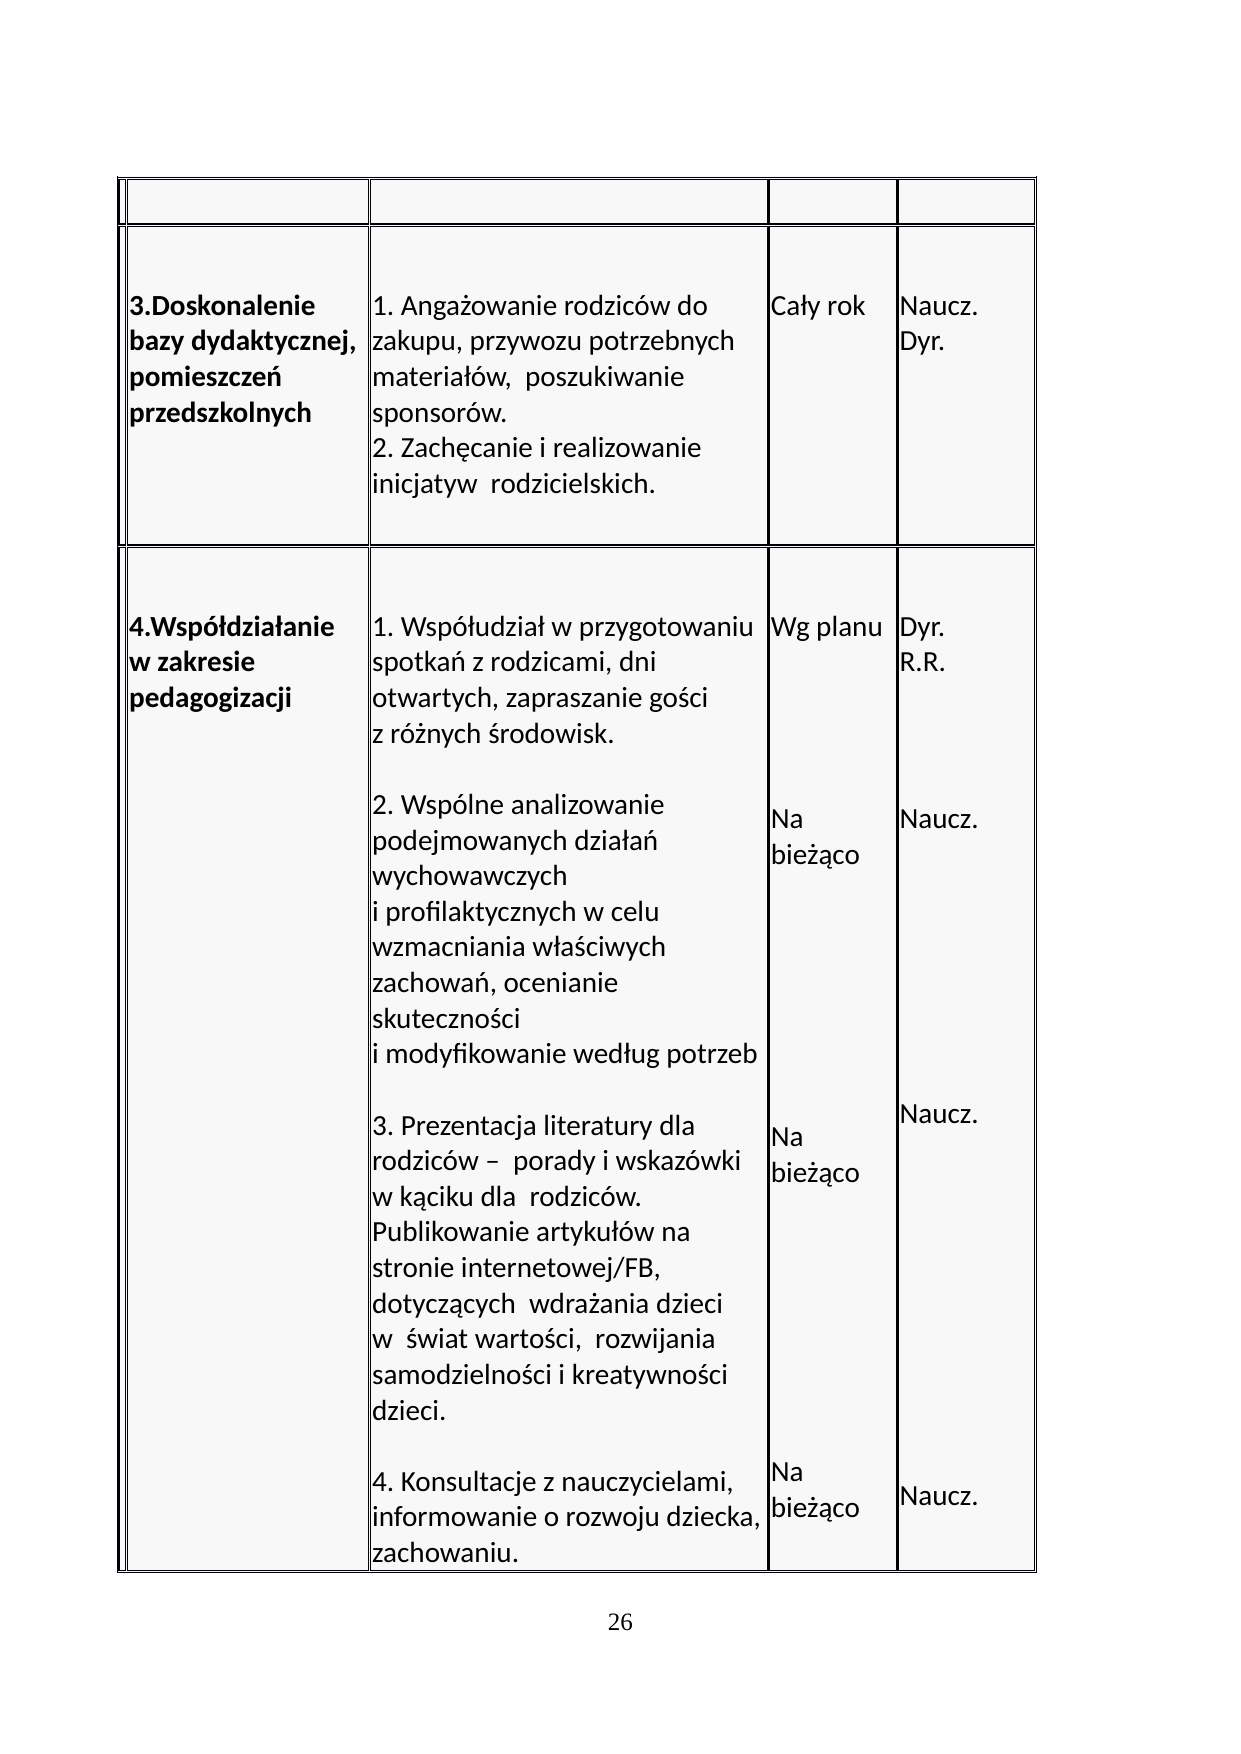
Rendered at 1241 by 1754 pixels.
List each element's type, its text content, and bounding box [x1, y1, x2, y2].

table_cell Wg planu Na bieżąco Na bieżąco Na bieżąco [770, 548, 896, 1570]
table_cell Dyr. R.R. Naucz. Naucz. Naucz. [899, 548, 1034, 1570]
table_cell Cały rok [770, 227, 896, 544]
table_cell [770, 180, 896, 223]
table_cell Naucz. Dyr. [899, 227, 1034, 544]
table_cell 3.Doskonalenie bazy dydaktycznej, pomieszczeń przedszkolnych [128, 227, 368, 544]
table_cell [899, 180, 1034, 223]
table_cell [120, 548, 125, 1570]
table_cell 1. Angażowanie rodziców do zakupu, przywozu potrzebnych materiałów, poszukiwanie sponsorów. 2. Zachęcanie i realizowanie inicjatyw rodzicielskich. [371, 227, 767, 544]
table_cell [120, 180, 125, 223]
table_cell 4.Współdziałanie w zakresie pedagogizacji [128, 548, 368, 1570]
table_cell [120, 227, 125, 544]
table_cell [371, 180, 767, 223]
table_cell 1. Współudział w przygotowaniu spotkań z rodzicami, dni otwartych, zapraszanie gości z różnych środowisk. 2. Wspólne analizowanie podejmowanych działań wychowawczych i profilaktycznych w celu wzmacniania właściwych zachowań, ocenianie skuteczności i modyfikowanie według potrzeb 3. Prezentacja literatury dla rodziców – porady i wskazówki w kąciku dla rodziców. Publikowanie artykułów na stronie internetowej/FB, dotyczących wdrażania dzieci w świat wartości, rozwijania samodzielności i kreatywności dzieci. 4. Konsultacje z nauczycielami, informowanie o rozwoju dziecka, zachowaniu. [371, 548, 767, 1570]
table_cell [128, 180, 368, 223]
